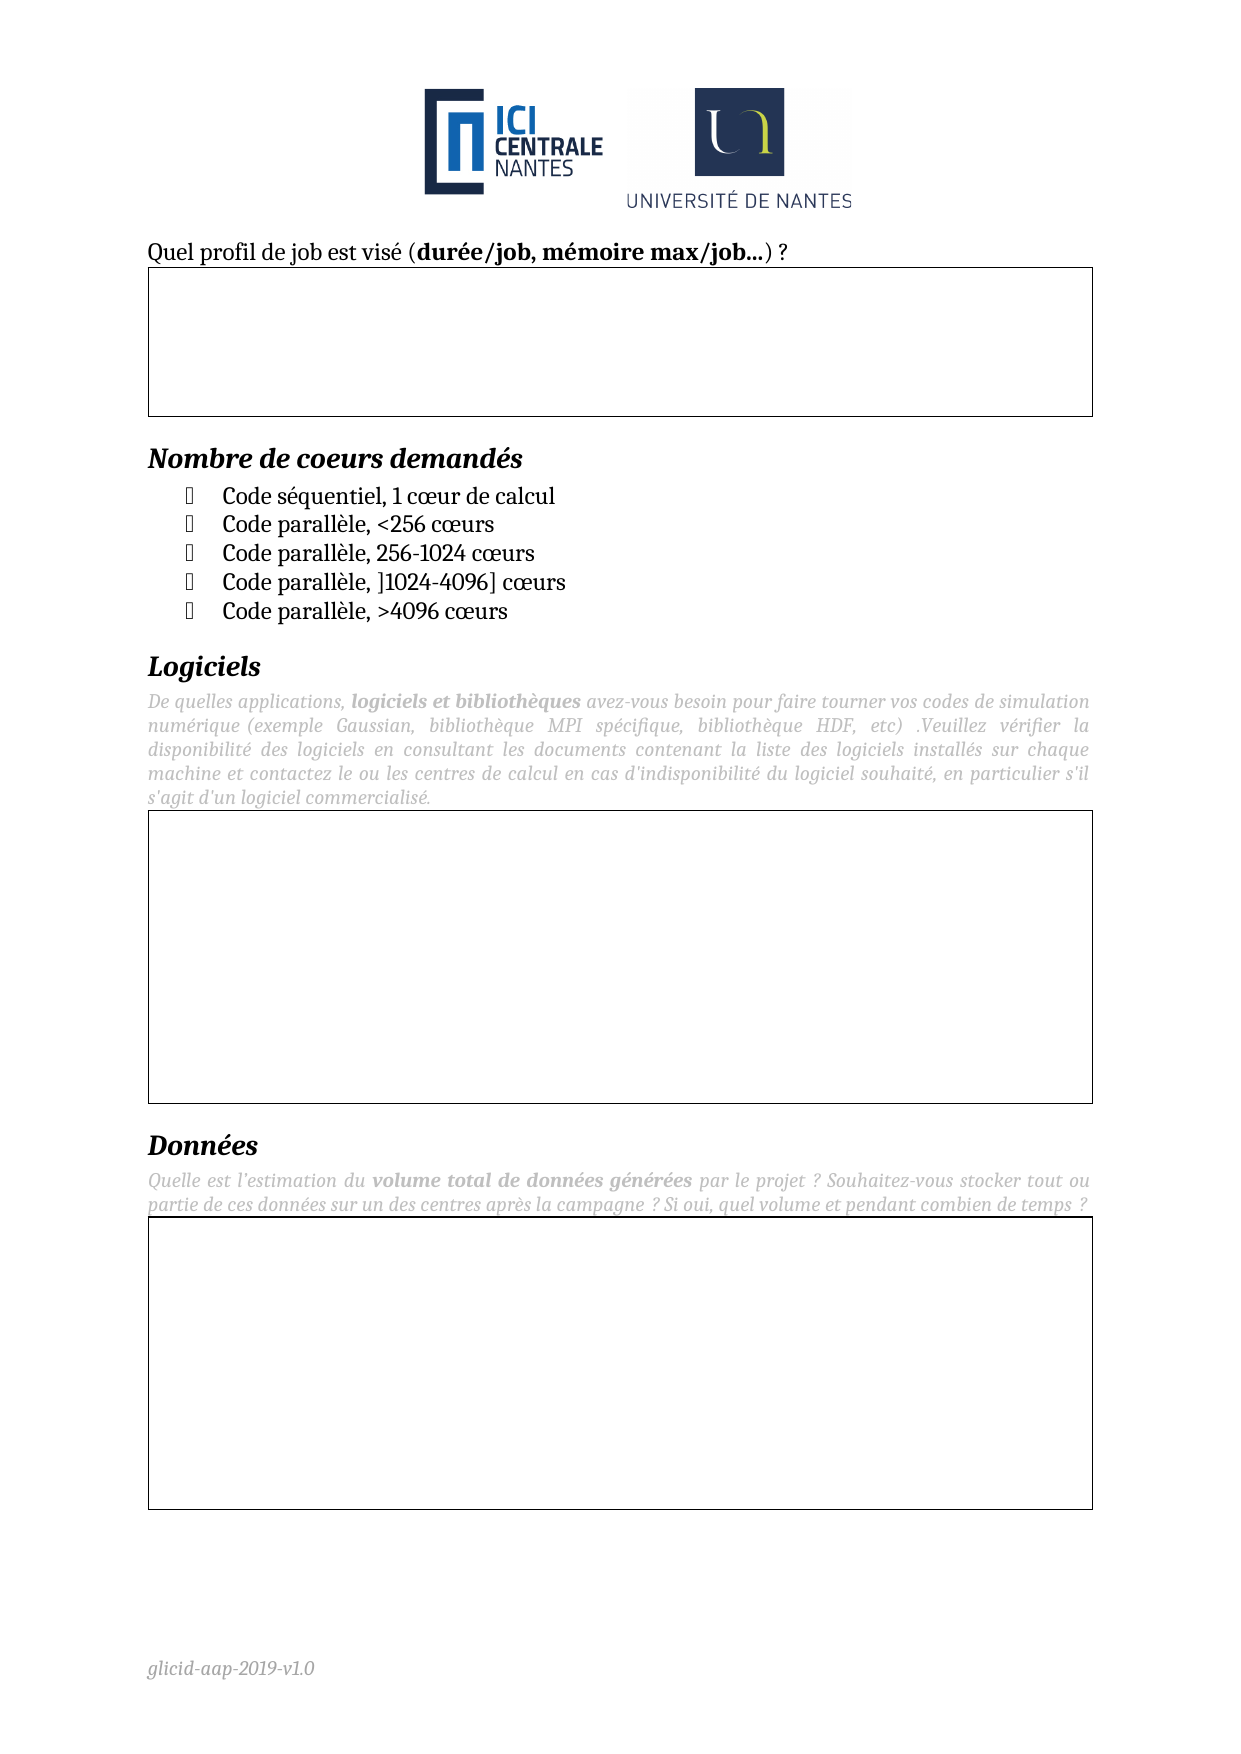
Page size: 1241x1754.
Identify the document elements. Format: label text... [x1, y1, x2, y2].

text Quel profil de job est visé (durée/job, mémoire max/job...) ? [148, 238, 1093, 267]
subtitle Données [148, 1129, 1093, 1162]
subtitle Nombre de coeurs demandés [148, 442, 1093, 475]
picture [627, 88, 852, 208]
picture [389, 75, 619, 208]
list Code parallèle, <256 cœurs [185, 510, 1093, 539]
subtitle Logiciels [148, 650, 1093, 684]
text Quelle est l’estimation du volume total de données générées par le projet ? Souhaitez-vous stocker tout ou partie de ces données sur un des centres après la campagne ? Si oui, quel volume et pendant combien de temps ? [148, 1168, 1093, 1216]
list Code parallèle, >4096 cœurs [185, 597, 1093, 625]
list Code parallèle, 256-1024 cœurs [185, 539, 1093, 568]
list Code séquentiel, 1 cœur de calcul [185, 482, 1093, 510]
list Code parallèle, ]1024-4096] cœurs [185, 568, 1093, 597]
text De quelles applications, logiciels et bibliothèques avez-vous besoin pour faire tourner vos codes de simulation numérique (exemple Gaussian, bibliothèque MPI spécifique, bibliothèque HDF, etc) .Veuillez vérifier la disponibilité des logiciels en consultant les documents contenant la liste des logiciels installés sur chaque machine et contactez le ou les centres de calcul en cas d'indisponibilité du logiciel souhaité, en particulier s'il s'agit d'un logiciel commercialisé. [148, 690, 1093, 810]
